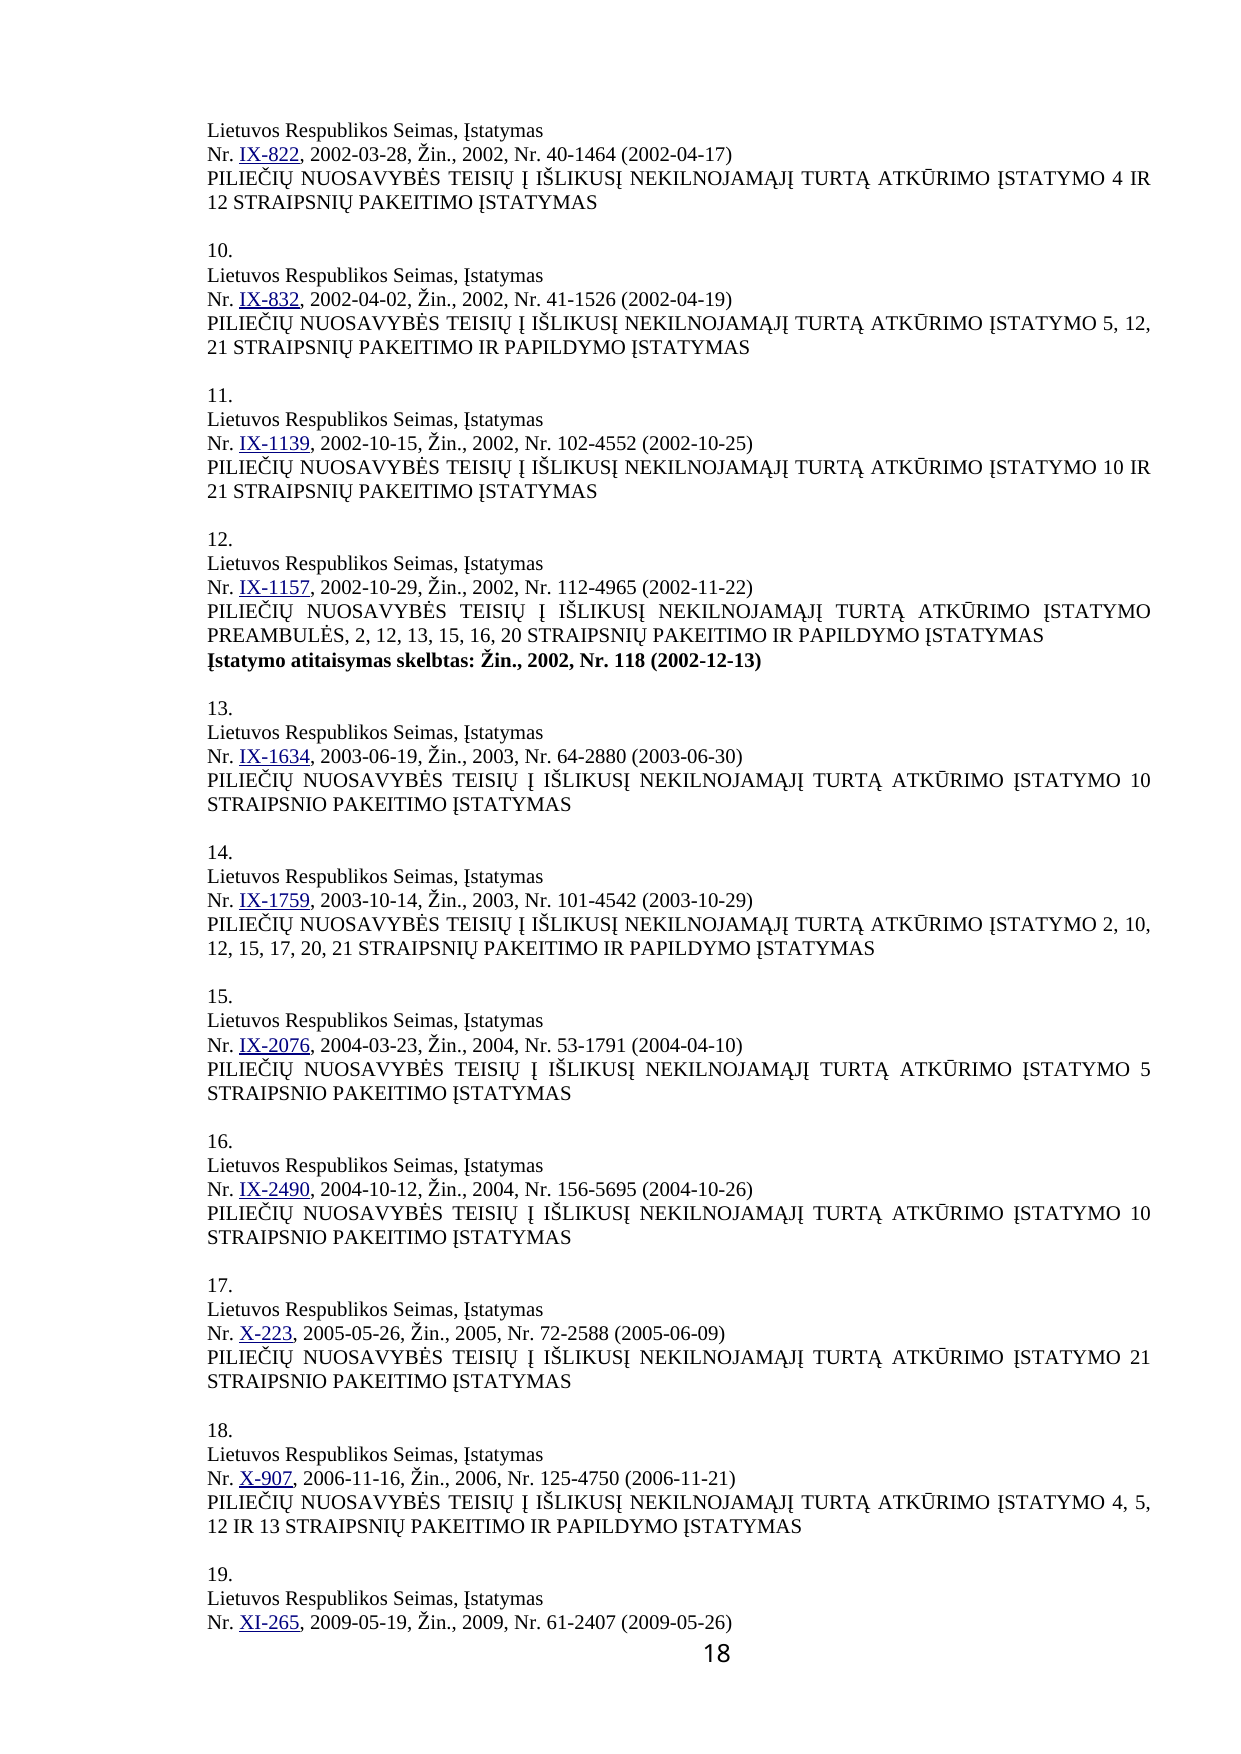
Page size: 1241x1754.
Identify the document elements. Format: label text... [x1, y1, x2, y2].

text Lietuvos Respublikos Seimas, Įstatymas [207, 118, 1152, 142]
text 17. [207, 1273, 1152, 1297]
text PILIEČIŲ NUOSAVYBĖS TEISIŲ Į IŠLIKUSĮ NEKILNOJAMĄJĮ TURTĄ ATKŪRIMO ĮSTATYMO 4, 5, 12 IR 13 STRAIPSNIŲ PAKEITIMO IR PAPILDYMO ĮSTATYMAS [207, 1490, 1152, 1538]
text PILIEČIŲ NUOSAVYBĖS TEISIŲ Į IŠLIKUSĮ NEKILNOJAMĄJĮ TURTĄ ATKŪRIMO ĮSTATYMO 2, 10, 12, 15, 17, 20, 21 STRAIPSNIŲ PAKEITIMO IR PAPILDYMO ĮSTATYMAS [207, 912, 1152, 960]
text Lietuvos Respublikos Seimas, Įstatymas [207, 1008, 1152, 1032]
text Nr. X-223, 2005-05-26, Žin., 2005, Nr. 72-2588 (2005-06-09) [207, 1321, 1152, 1345]
text 16. [207, 1129, 1152, 1153]
text Nr. IX-822, 2002-03-28, Žin., 2002, Nr. 40-1464 (2002-04-17) [207, 142, 1152, 166]
text Lietuvos Respublikos Seimas, Įstatymas [207, 1442, 1152, 1466]
text 15. [207, 984, 1152, 1008]
text Lietuvos Respublikos Seimas, Įstatymas [207, 1297, 1152, 1321]
text PILIEČIŲ NUOSAVYBĖS TEISIŲ Į IŠLIKUSĮ NEKILNOJAMĄJĮ TURTĄ ATKŪRIMO ĮSTATYMO 5 STRAIPSNIO PAKEITIMO ĮSTATYMAS [207, 1057, 1152, 1105]
text PILIEČIŲ NUOSAVYBĖS TEISIŲ Į IŠLIKUSĮ NEKILNOJAMĄJĮ TURTĄ ATKŪRIMO ĮSTATYMO 10 IR 21 STRAIPSNIŲ PAKEITIMO ĮSTATYMAS [207, 455, 1152, 503]
text Lietuvos Respublikos Seimas, Įstatymas [207, 1153, 1152, 1177]
text Lietuvos Respublikos Seimas, Įstatymas [207, 1586, 1152, 1610]
text 18. [207, 1417, 1152, 1442]
text Nr. IX-2490, 2004-10-12, Žin., 2004, Nr. 156-5695 (2004-10-26) [207, 1177, 1152, 1201]
text 19. [207, 1562, 1152, 1586]
text Nr. IX-1759, 2003-10-14, Žin., 2003, Nr. 101-4542 (2003-10-29) [207, 888, 1152, 912]
text Įstatymo atitaisymas skelbtas: Žin., 2002, Nr. 118 (2002-12-13) [207, 647, 1152, 672]
text PILIEČIŲ NUOSAVYBĖS TEISIŲ Į IŠLIKUSĮ NEKILNOJAMĄJĮ TURTĄ ATKŪRIMO ĮSTATYMO 10 STRAIPSNIO PAKEITIMO ĮSTATYMAS [207, 1201, 1152, 1249]
text Lietuvos Respublikos Seimas, Įstatymas [207, 407, 1152, 431]
text Lietuvos Respublikos Seimas, Įstatymas [207, 262, 1152, 287]
text 12. [207, 527, 1152, 551]
text 13. [207, 696, 1152, 720]
text PILIEČIŲ NUOSAVYBĖS TEISIŲ Į IŠLIKUSĮ NEKILNOJAMĄJĮ TURTĄ ATKŪRIMO ĮSTATYMO 10 STRAIPSNIO PAKEITIMO ĮSTATYMAS [207, 768, 1152, 816]
text Nr. IX-1157, 2002-10-29, Žin., 2002, Nr. 112-4965 (2002-11-22) [207, 575, 1152, 599]
text PILIEČIŲ NUOSAVYBĖS TEISIŲ Į IŠLIKUSĮ NEKILNOJAMĄJĮ TURTĄ ATKŪRIMO ĮSTATYMO PREAMBULĖS, 2, 12, 13, 15, 16, 20 STRAIPSNIŲ PAKEITIMO IR PAPILDYMO ĮSTATYMAS [207, 599, 1152, 647]
text PILIEČIŲ NUOSAVYBĖS TEISIŲ Į IŠLIKUSĮ NEKILNOJAMĄJĮ TURTĄ ATKŪRIMO ĮSTATYMO 4 IR 12 STRAIPSNIŲ PAKEITIMO ĮSTATYMAS [207, 166, 1152, 214]
text Nr. XI-265, 2009-05-19, Žin., 2009, Nr. 61-2407 (2009-05-26) [207, 1610, 1152, 1634]
text Lietuvos Respublikos Seimas, Įstatymas [207, 864, 1152, 888]
text PILIEČIŲ NUOSAVYBĖS TEISIŲ Į IŠLIKUSĮ NEKILNOJAMĄJĮ TURTĄ ATKŪRIMO ĮSTATYMO 21 STRAIPSNIO PAKEITIMO ĮSTATYMAS [207, 1345, 1152, 1393]
text Nr. IX-2076, 2004-03-23, Žin., 2004, Nr. 53-1791 (2004-04-10) [207, 1032, 1152, 1057]
text 14. [207, 840, 1152, 864]
text Nr. X-907, 2006-11-16, Žin., 2006, Nr. 125-4750 (2006-11-21) [207, 1466, 1152, 1490]
text Lietuvos Respublikos Seimas, Įstatymas [207, 720, 1152, 744]
text Nr. IX-1634, 2003-06-19, Žin., 2003, Nr. 64-2880 (2003-06-30) [207, 744, 1152, 768]
text Nr. IX-832, 2002-04-02, Žin., 2002, Nr. 41-1526 (2002-04-19) [207, 287, 1152, 311]
text Nr. IX-1139, 2002-10-15, Žin., 2002, Nr. 102-4552 (2002-10-25) [207, 431, 1152, 455]
text 10. [207, 238, 1152, 262]
text 11. [207, 383, 1152, 407]
text PILIEČIŲ NUOSAVYBĖS TEISIŲ Į IŠLIKUSĮ NEKILNOJAMĄJĮ TURTĄ ATKŪRIMO ĮSTATYMO 5, 12, 21 STRAIPSNIŲ PAKEITIMO IR PAPILDYMO ĮSTATYMAS [207, 311, 1152, 359]
text Lietuvos Respublikos Seimas, Įstatymas [207, 551, 1152, 575]
